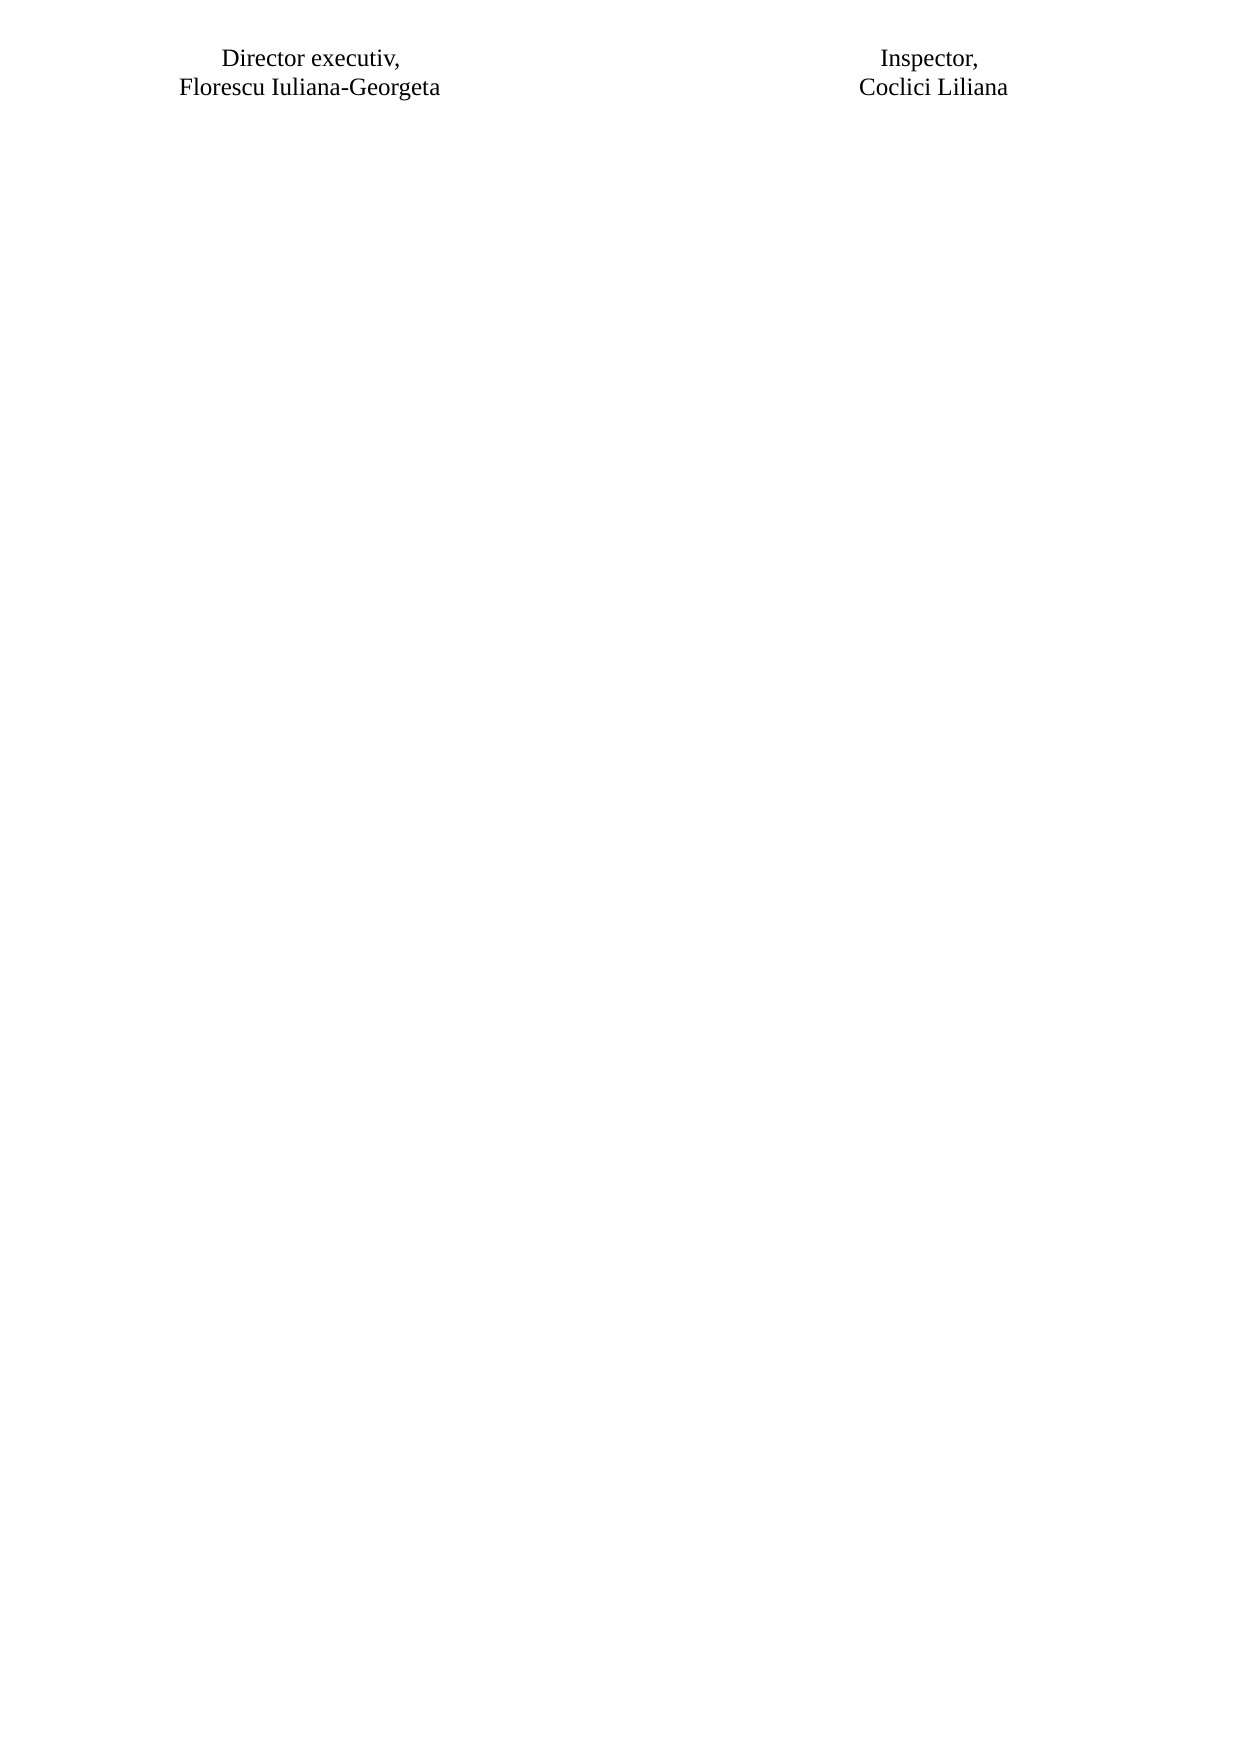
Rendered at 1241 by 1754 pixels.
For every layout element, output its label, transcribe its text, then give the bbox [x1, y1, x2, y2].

text Florescu Iuliana-Georgeta Coclici Liliana [148, 72, 1167, 101]
text Director executiv, Inspector, [148, 43, 1167, 72]
